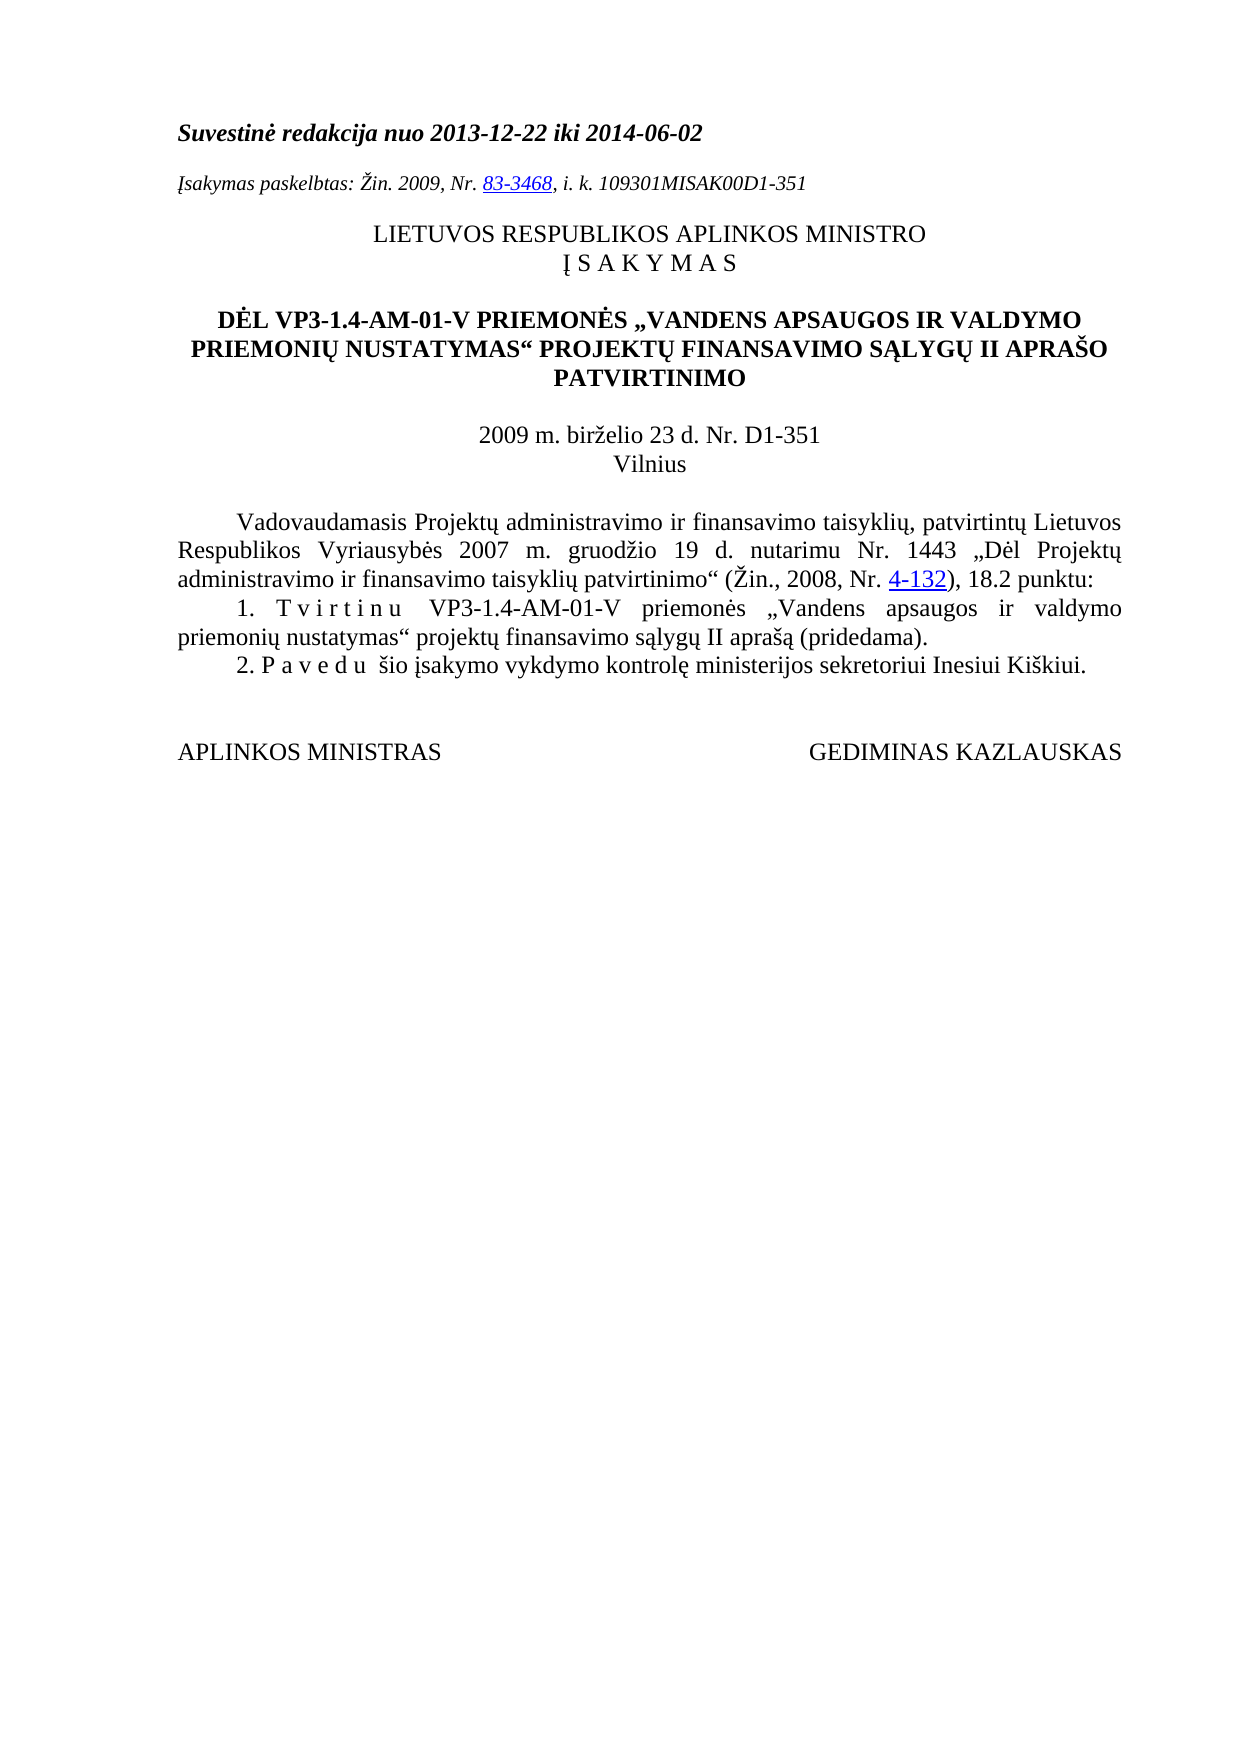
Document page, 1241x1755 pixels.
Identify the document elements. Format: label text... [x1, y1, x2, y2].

text Vadovaudamasis Projektų administravimo ir finansavimo taisyklių, patvirtintų Lietuvos Respublikos Vyriausybės 2007 m. gruodžio 19 d. nutarimu Nr. 1443 „Dėl Projektų administravimo ir finansavimo taisyklių patvirtinimo“ (Žin., 2008, Nr. 4-132), 18.2 punktu: [177, 507, 1122, 593]
text 2009 m. birželio 23 d. Nr. D1-351 [177, 420, 1122, 449]
text LIETUVOS RESPUBLIKOS APLINKOS MINISTRO [177, 219, 1122, 248]
text DĖL VP3-1.4-AM-01-V PRIEMONĖS „VANDENS APSAUGOS IR VALDYMO PRIEMONIŲ NUSTATYMAS“ PROJEKTŲ FINANSAVIMO SĄLYGŲ II APRAŠO PATVIRTINIMO [177, 305, 1122, 392]
text Suvestinė redakcija nuo 2013-12-22 iki 2014-06-02 [177, 118, 1122, 147]
text 1. Tvirtinu VP3-1.4-AM-01-V priemonės „Vandens apsaugos ir valdymo priemonių nustatymas“ projektų finansavimo sąlygų II aprašą (pridedama). [177, 593, 1122, 650]
text Vilnius [177, 449, 1122, 478]
text Aplinkos ministras Gediminas Kazlauskas [177, 737, 1122, 765]
text Įsakymas paskelbtas: Žin. 2009, Nr. 83-3468, i. k. 109301MISAK00D1-351 [177, 171, 1122, 195]
text 2. Pavedu šio įsakymo vykdymo kontrolę ministerijos sekretoriui Inesiui Kiškiui. [177, 650, 1122, 679]
text ĮSAKYMAS [177, 248, 1122, 277]
